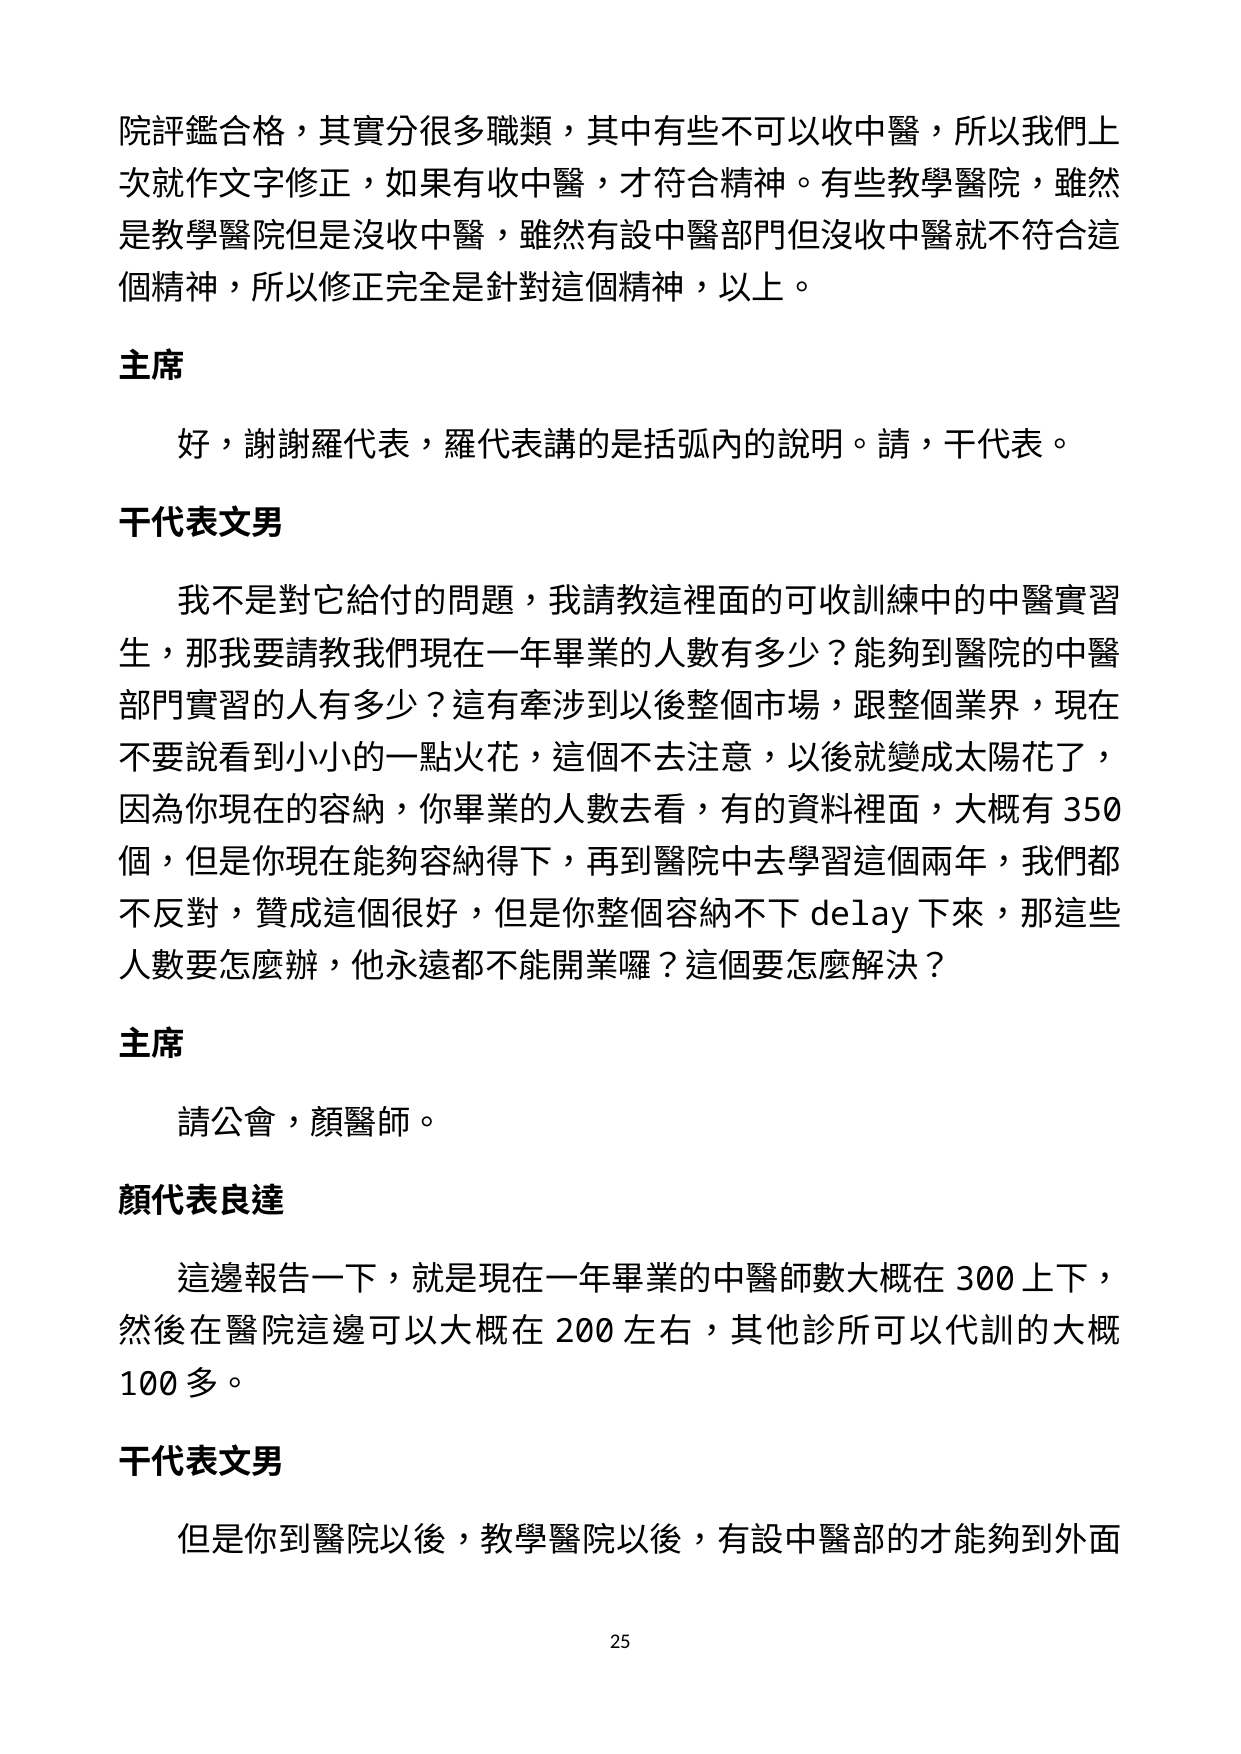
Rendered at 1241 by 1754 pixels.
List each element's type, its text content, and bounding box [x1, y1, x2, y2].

text 干代表文男 [118, 1432, 1122, 1484]
text 主席 [118, 1014, 1122, 1066]
text 請公會，顏醫師。 [118, 1092, 1122, 1144]
text 但是你到醫院以後，教學醫院以後，有設中醫部的才能夠到外面 [118, 1510, 1122, 1562]
text 這邊報告一下，就是現在一年畢業的中醫師數大概在300上下，然後在醫院這邊可以大概在200左右，其他診所可以代訓的大概100多。 [118, 1249, 1122, 1405]
text 我不是對它給付的問題，我請教這裡面的可收訓練中的中醫實習生，那我要請教我們現在一年畢業的人數有多少？能夠到醫院的中醫部門實習的人有多少？這有牽涉到以後整個市場，跟整個業界，現在不要說看到小小的一點火花，這個不去注意，以後就變成太陽花了，因為你現在的容納，你畢業的人數去看，有的資料裡面，大概有350個，但是你現在能夠容納得下，再到醫院中去學習這個兩年，我們都不反對，贊成這個很好，但是你整個容納不下delay下來，那這些人數要怎麼辦，他永遠都不能開業囉？這個要怎麼解決？ [118, 571, 1122, 988]
text 好，謝謝羅代表，羅代表講的是括弧內的說明。請，干代表。 [118, 414, 1122, 467]
text 顏代表良達 [118, 1171, 1122, 1223]
text 主席 [118, 336, 1122, 388]
text 院評鑑合格，其實分很多職類，其中有些不可以收中醫，所以我們上次就作文字修正，如果有收中醫，才符合精神。有些教學醫院，雖然是教學醫院但是沒收中醫，雖然有設中醫部門但沒收中醫就不符合這個精神，所以修正完全是針對這個精神，以上。 [118, 102, 1122, 310]
text 干代表文男 [118, 493, 1122, 545]
